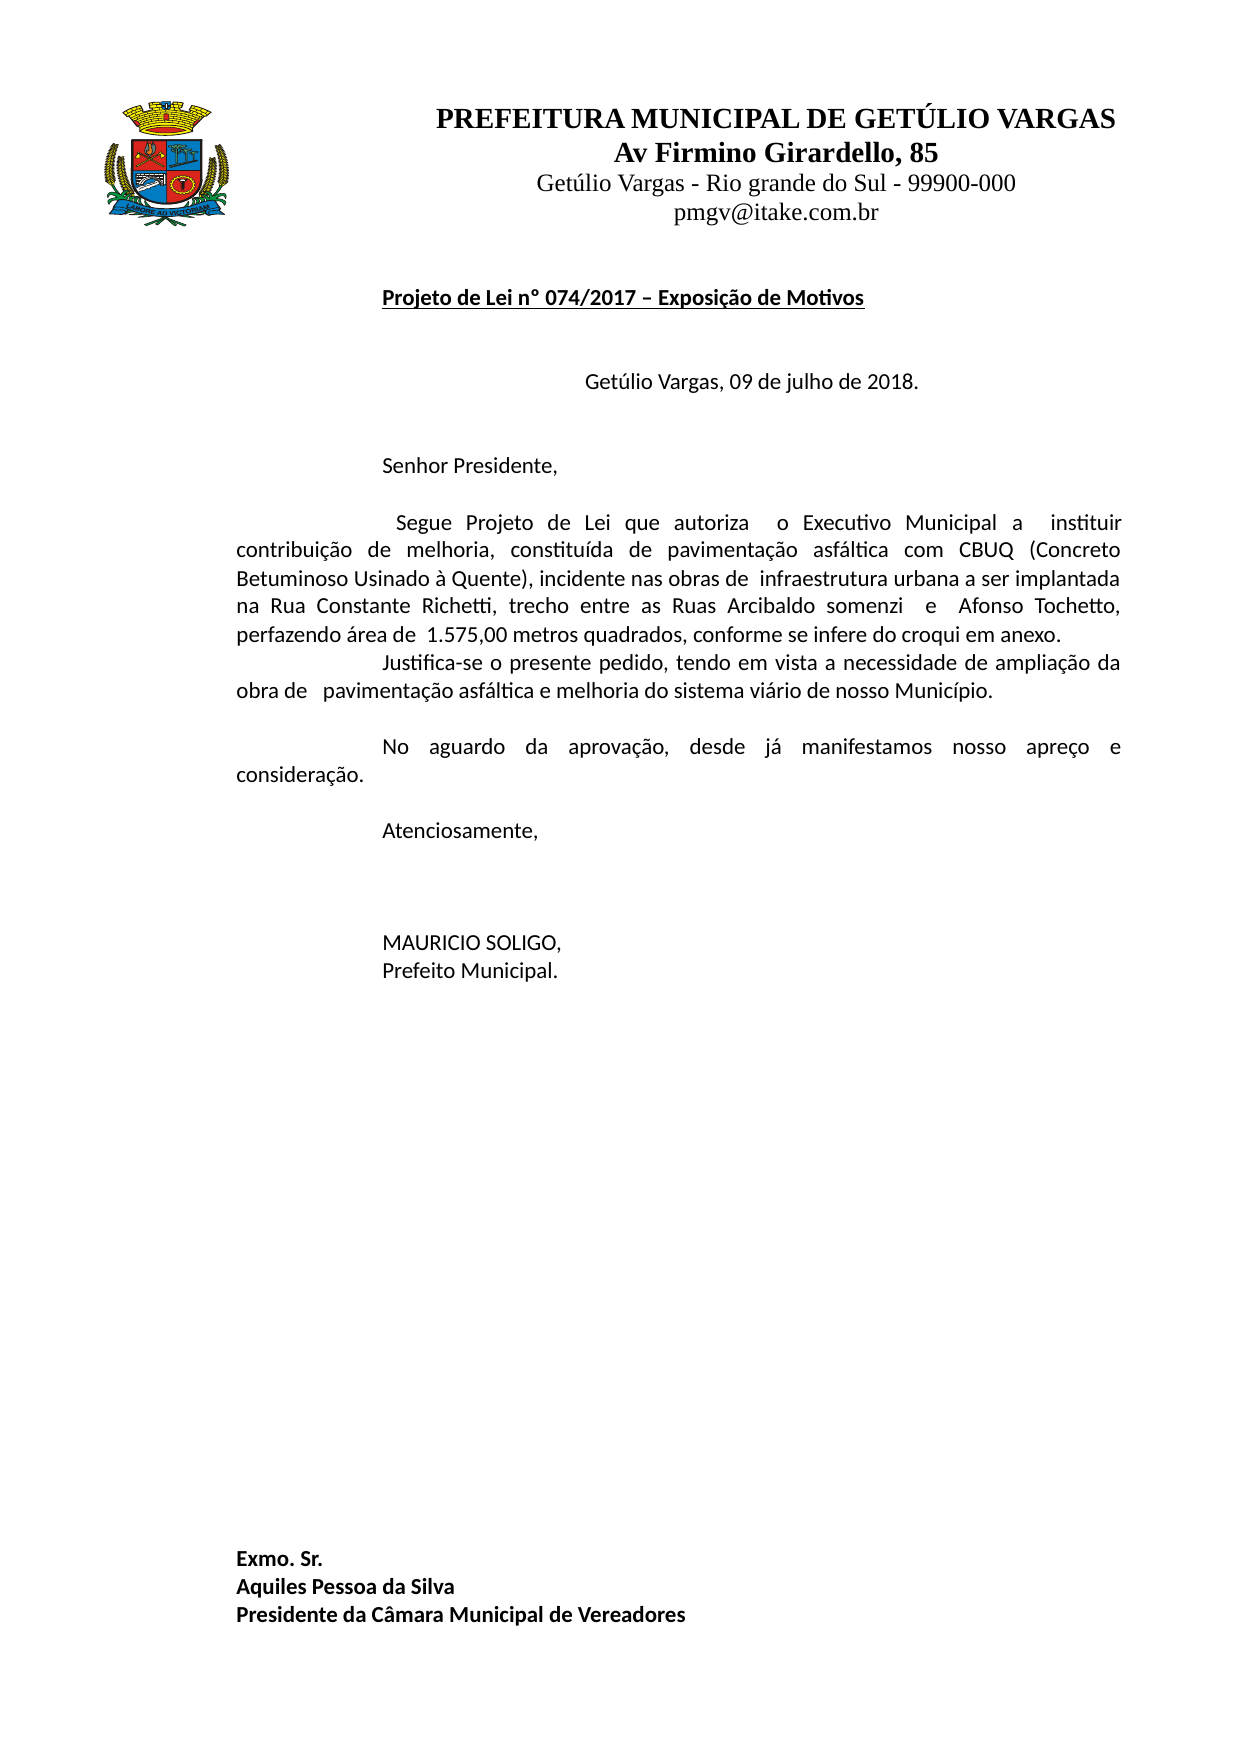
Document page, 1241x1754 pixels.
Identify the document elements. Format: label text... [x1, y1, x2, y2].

text Justifica-se o presente pedido, tendo em vista a necessidade de ampliação da obra de pavimentação asfáltica e melhoria do sistema viário de nosso Município. [236, 648, 1122, 704]
text Aquiles Pessoa da Silva [236, 1572, 1122, 1600]
text Atenciosamente, [236, 816, 1122, 844]
text Presidente da Câmara Municipal de Vereadores [236, 1600, 1122, 1628]
text No aguardo da aprovação, desde já manifestamos nosso apreço e consideração. [236, 732, 1122, 788]
text MAURICIO SOLIGO, [236, 928, 1122, 956]
text Exmo. Sr. [236, 1544, 1122, 1572]
text Senhor Presidente, [236, 452, 1122, 479]
text Segue Projeto de Lei que autoriza o Executivo Municipal a instituir contribuição de melhoria, constituída de pavimentação asfáltica com CBUQ (Concreto Betuminoso Usinado à Quente), incidente nas obras de infraestrutura urbana a ser implantada na Rua Constante Richetti, trecho entre as Ruas Arcibaldo somenzi e Afonso Tochetto, perfazendo área de 1.575,00 metros quadrados, conforme se infere do croqui em anexo. [236, 508, 1122, 648]
text Projeto de Lei nº 074/2017 – Exposição de Motivos [236, 283, 1122, 311]
text Prefeito Municipal. [236, 956, 1122, 984]
text Getúlio Vargas, 09 de julho de 2018. [236, 367, 1122, 396]
